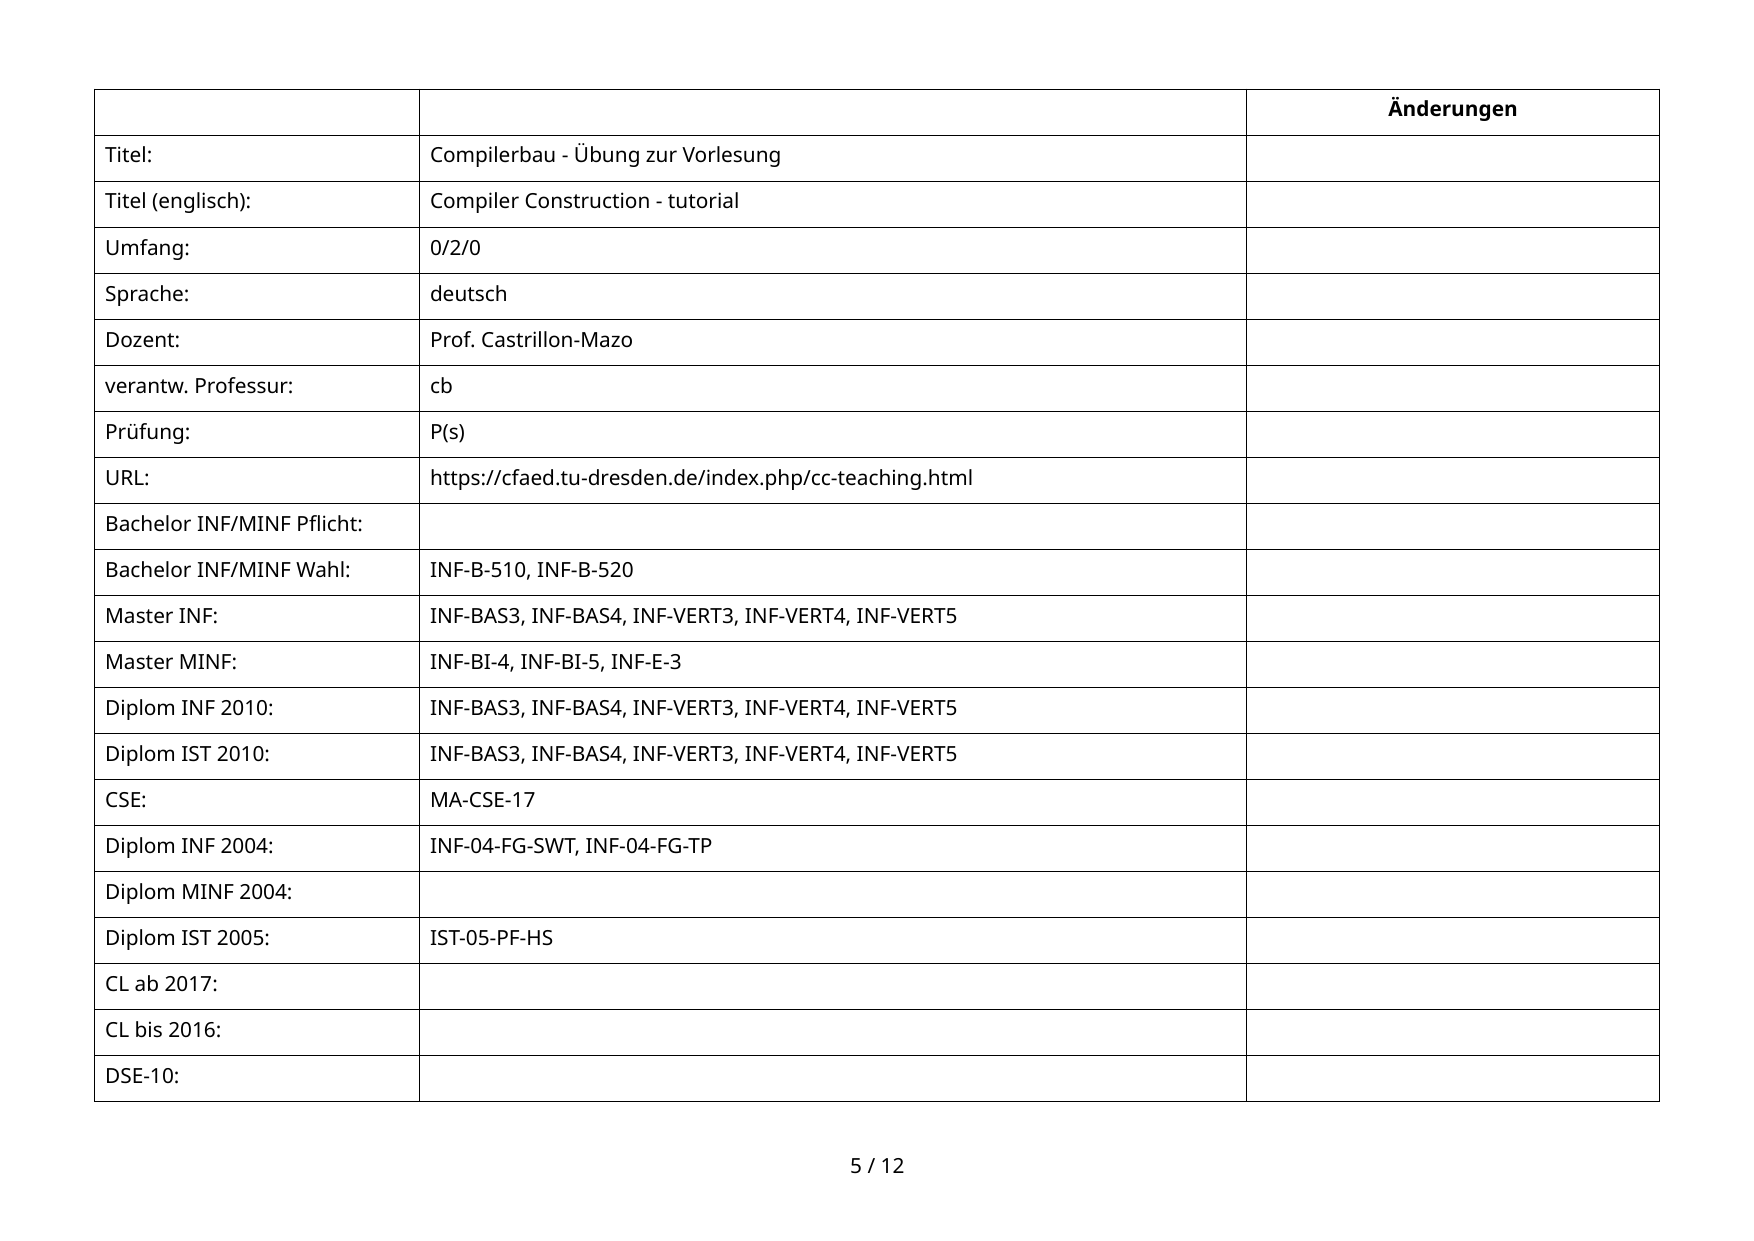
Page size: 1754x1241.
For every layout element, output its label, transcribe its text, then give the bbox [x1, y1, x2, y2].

table_cell Diplom MINF 2004: [95, 872, 419, 917]
table_cell [1247, 228, 1659, 273]
table_cell [420, 504, 1246, 549]
table_header [95, 90, 419, 134]
table_cell [1247, 734, 1659, 779]
table_cell CL ab 2017: [95, 964, 419, 1009]
table_cell Titel: [95, 136, 419, 181]
table_cell [420, 1010, 1246, 1055]
table_cell deutsch [420, 274, 1246, 319]
table_cell [420, 872, 1246, 917]
table_cell CSE: [95, 780, 419, 825]
table_cell Titel (englisch): [95, 182, 419, 227]
table_cell Sprache: [95, 274, 419, 319]
table_cell Compilerbau - Übung zur Vorlesung [420, 136, 1246, 181]
table_cell [1247, 1056, 1659, 1101]
table_cell Umfang: [95, 228, 419, 273]
table_cell [1247, 320, 1659, 365]
table_cell Prof. Castrillon-Mazo [420, 320, 1246, 365]
table_cell [1247, 136, 1659, 181]
table_cell https://cfaed.tu-dresden.de/index.php/cc-teaching.html [420, 458, 1246, 503]
table_cell cb [420, 366, 1246, 411]
table_cell INF-B-510, INF-B-520 [420, 550, 1246, 595]
table_cell [1247, 412, 1659, 457]
table_cell [1247, 780, 1659, 825]
table_cell [420, 964, 1246, 1009]
table_cell [1247, 918, 1659, 963]
table_cell Diplom IST 2005: [95, 918, 419, 963]
table_cell Diplom INF 2010: [95, 688, 419, 733]
table_cell Compiler Construction - tutorial [420, 182, 1246, 227]
table_header [420, 90, 1246, 134]
table_cell MA-CSE-17 [420, 780, 1246, 825]
table_cell Master MINF: [95, 642, 419, 687]
table_cell [1247, 1010, 1659, 1055]
table_cell [1247, 504, 1659, 549]
table_cell INF-04-FG-SWT, INF-04-FG-TP [420, 826, 1246, 871]
table_cell [1247, 964, 1659, 1009]
table_cell [1247, 642, 1659, 687]
table_cell [1247, 458, 1659, 503]
table_cell verantw. Professur: [95, 366, 419, 411]
table_cell INF-BAS3, INF-BAS4, INF-VERT3, INF-VERT4, INF-VERT5 [420, 596, 1246, 641]
table_cell IST-05-PF-HS [420, 918, 1246, 963]
table_cell INF-BAS3, INF-BAS4, INF-VERT3, INF-VERT4, INF-VERT5 [420, 688, 1246, 733]
table_header Änderungen [1247, 90, 1659, 134]
table_cell Master INF: [95, 596, 419, 641]
table_cell [1247, 366, 1659, 411]
table_cell URL: [95, 458, 419, 503]
table_cell [1247, 688, 1659, 733]
table_cell [1247, 596, 1659, 641]
table_cell Bachelor INF/MINF Wahl: [95, 550, 419, 595]
table_cell [1247, 826, 1659, 871]
table_cell [1247, 182, 1659, 227]
table_cell [1247, 274, 1659, 319]
table_cell Prüfung: [95, 412, 419, 457]
table_cell [1247, 872, 1659, 917]
table_cell CL bis 2016: [95, 1010, 419, 1055]
table_cell Diplom IST 2010: [95, 734, 419, 779]
table_cell Diplom INF 2004: [95, 826, 419, 871]
table_cell INF-BI-4, INF-BI-5, INF-E-3 [420, 642, 1246, 687]
table_cell 0/2/0 [420, 228, 1246, 273]
table_cell [420, 1056, 1246, 1101]
table_cell [1247, 550, 1659, 595]
table_cell INF-BAS3, INF-BAS4, INF-VERT3, INF-VERT4, INF-VERT5 [420, 734, 1246, 779]
table_cell P(s) [420, 412, 1246, 457]
table_cell Bachelor INF/MINF Pflicht: [95, 504, 419, 549]
table_cell DSE-10: [95, 1056, 419, 1101]
table_cell Dozent: [95, 320, 419, 365]
